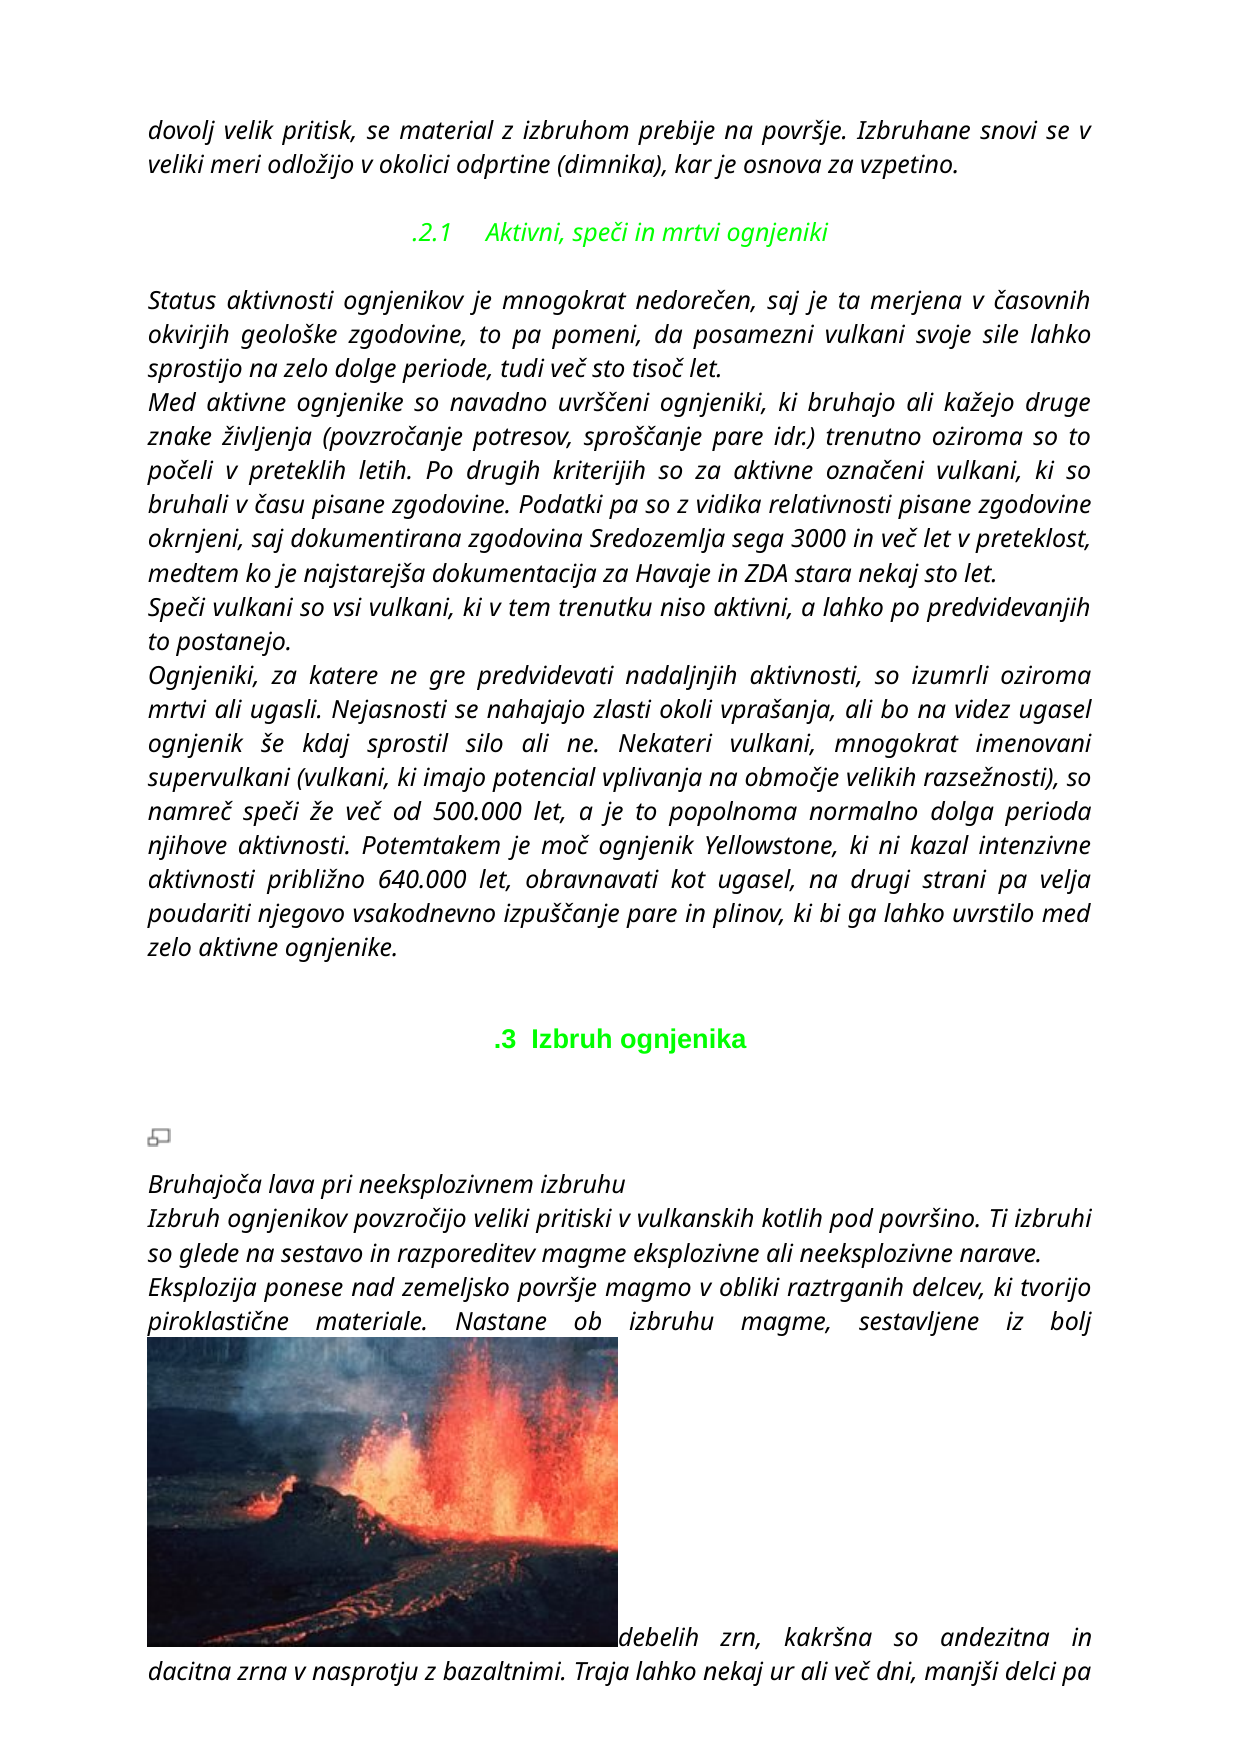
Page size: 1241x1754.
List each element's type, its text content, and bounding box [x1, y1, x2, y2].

subtitle Izbruh ognjenika [148, 1023, 1093, 1054]
text Status aktivnosti ognjenikov je mnogokrat nedorečen, saj je ta merjena v časovnih okvirjih geološke zgodovine, to pa pomeni, da posamezni vulkani svoje sile lahko sprostijo na zelo dolge periode, tudi več sto tisoč let. [148, 283, 1093, 385]
picture [147, 1337, 618, 1647]
text Ognjeniki, za katere ne gre predvidevati nadaljnjih aktivnosti, so izumrli oziroma mrtvi ali ugasli. Nejasnosti se nahajajo zlasti okoli vprašanja, ali bo na videz ugasel ognjenik še kdaj sprostil silo ali ne. Nekateri vulkani, mnogokrat imenovani supervulkani (vulkani, ki imajo potencial vplivanja na območje velikih razsežnosti), so namreč speči že več od 500.000 let, a je to popolnoma normalno dolga perioda njihove aktivnosti. Potemtakem je moč ognjenik Yellowstone, ki ni kazal intenzivne aktivnosti približno 640.000 let, obravnavati kot ugasel, na drugi strani pa velja poudariti njegovo vsakodnevno izpuščanje pare in plinov, ki bi ga lahko uvrstilo med zelo aktivne ognjenike. [148, 657, 1093, 964]
text Bruhajoča lava pri neeksplozivnem izbruhu [148, 1167, 1093, 1201]
text Izbruh ognjenikov povzročijo veliki pritiski v vulkanskih kotlih pod površino. Ti izbruhi so glede na sestavo in razporeditev magme eksplozivne ali neeksplozivne narave. [148, 1201, 1093, 1269]
text Eksplozija ponese nad zemeljsko površje magmo v obliki raztrganih delcev, ki tvorijo piroklastične materiale. Nastane ob izbruhu magme, sestavljene iz bolj debelih zrn, kakršna so andezitna in dacitna zrna v nasprotju z bazaltnimi. Traja lahko nekaj ur ali več dni, manjši delci pa [148, 1269, 1093, 1688]
list Aktivni, speči in mrtvi ognjeniki [148, 214, 1093, 249]
picture [147, 1128, 171, 1147]
text Med aktivne ognjenike so navadno uvrščeni ognjeniki, ki bruhajo ali kažejo druge znake življenja (povzročanje potresov, sproščanje pare idr.) trenutno oziroma so to počeli v preteklih letih. Po drugih kriterijih so za aktivne označeni vulkani, ki so bruhali v času pisane zgodovine. Podatki pa so z vidika relativnosti pisane zgodovine okrnjeni, saj dokumentirana zgodovina Sredozemlja sega 3000 in več let v preteklost, medtem ko je najstarejša dokumentacija za Havaje in ZDA stara nekaj sto let. [148, 385, 1093, 589]
text dovolj velik pritisk, se material z izbruhom prebije na površje. Izbruhane snovi se v veliki meri odložijo v okolici odprtine (dimnika), kar je osnova za vzpetino. [148, 112, 1093, 181]
text Speči vulkani so vsi vulkani, ki v tem trenutku niso aktivni, a lahko po predvidevanjih to postanejo. [148, 589, 1093, 657]
